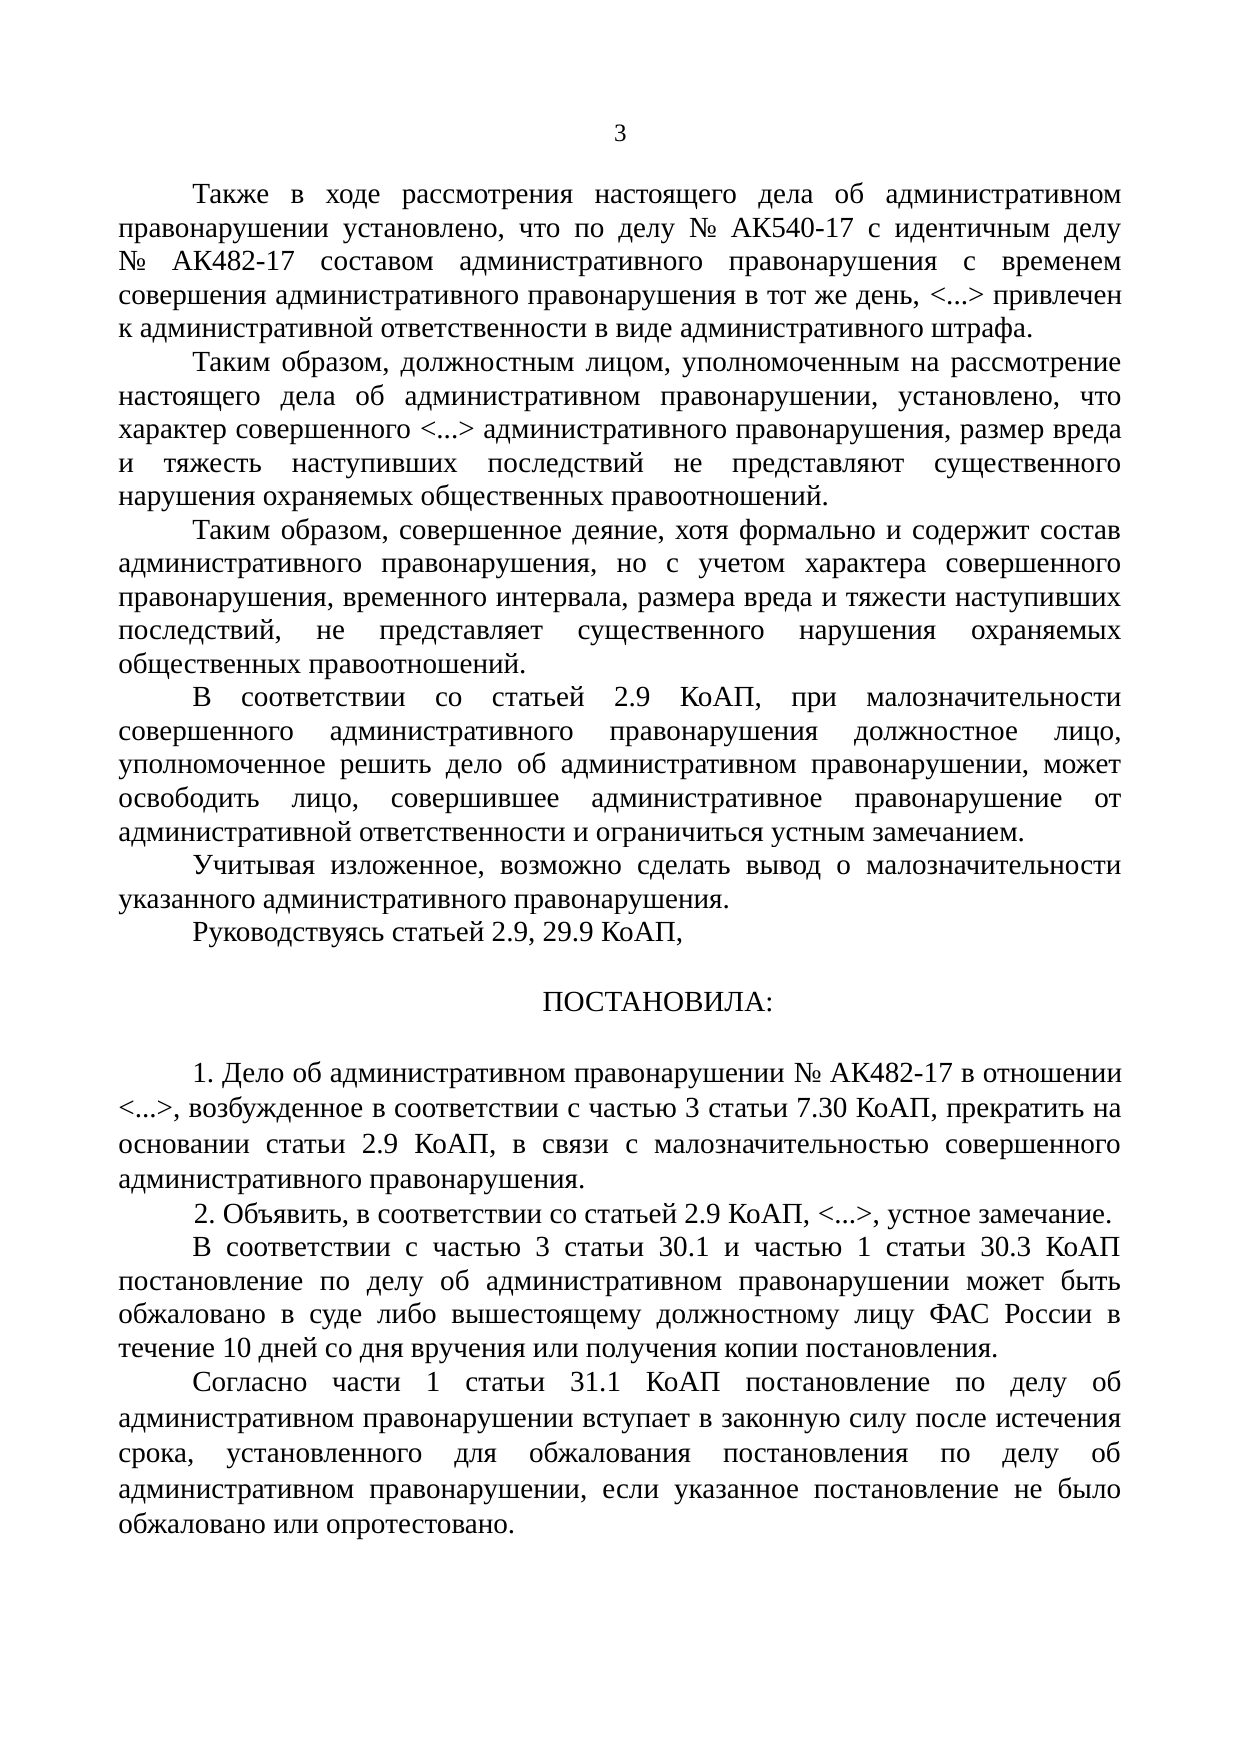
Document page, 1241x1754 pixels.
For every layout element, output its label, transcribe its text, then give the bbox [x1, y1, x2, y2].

text Таким образом, совершенное деяние, хотя формально и содержит состав административного правонарушения, но с учетом характера совершенного правонарушения, временного интервала, размера вреда и тяжести наступивших последствий, не представляет существенного нарушения охраняемых общественных правоотношений. [118, 512, 1122, 679]
text В соответствии с частью 3 статьи 30.1 и частью 1 статьи 30.3 КоАП постановление по делу об административном правонарушении может быть обжаловано в суде либо вышестоящему должностному лицу ФАС России в течение 10 дней со дня вручения или получения копии постановления. [118, 1229, 1122, 1363]
text ПОСТАНОВИЛА: [118, 983, 1122, 1019]
text Согласно части 1 статьи 31.1 КоАП постановление по делу об административном правонарушении вступает в законную силу после истечения срока, установленного для обжалования постановления по делу об административном правонарушении, если указанное постановление не было обжаловано или опротестовано. [118, 1363, 1122, 1541]
text Таким образом, должностным лицом, уполномоченным на рассмотрение настоящего дела об административном правонарушении, установлено, что характер совершенного <...> административного правонарушения, размер вреда и тяжесть наступивших последствий не представляют существенного нарушения охраняемых общественных правоотношений. [118, 344, 1122, 512]
text В соответствии со статьей 2.9 КоАП, при малозначительности совершенного административного правонарушения должностное лицо, уполномоченное решить дело об административном правонарушении, может освободить лицо, совершившее административное правонарушение от административной ответственности и ограничиться устным замечанием. [118, 679, 1122, 847]
text 1. Дело об административном правонарушении № АК482-17 в отношении <...>, возбужденное в соответствии с частью 3 статьи 7.30 КоАП, прекратить на основании статьи 2.9 КоАП, в связи с малозначительностью совершенного административного правонарушения. [118, 1054, 1122, 1196]
text Руководствуясь статьей 2.9, 29.9 КоАП, [118, 914, 1122, 948]
text Учитывая изложенное, возможно сделать вывод о малозначительности указанного административного правонарушения. [118, 847, 1122, 914]
text 2. Объявить, в соответствии со статьей 2.9 КоАП, <...>, устное замечание. [120, 1196, 1122, 1229]
text Также в ходе рассмотрения настоящего дела об административном правонарушении установлено, что по делу № АК540-17 с идентичным делу № АК482-17 составом административного правонарушения с временем совершения административного правонарушения в тот же день, <...> привлечен к административной ответственности в виде административного штрафа. [118, 176, 1122, 344]
